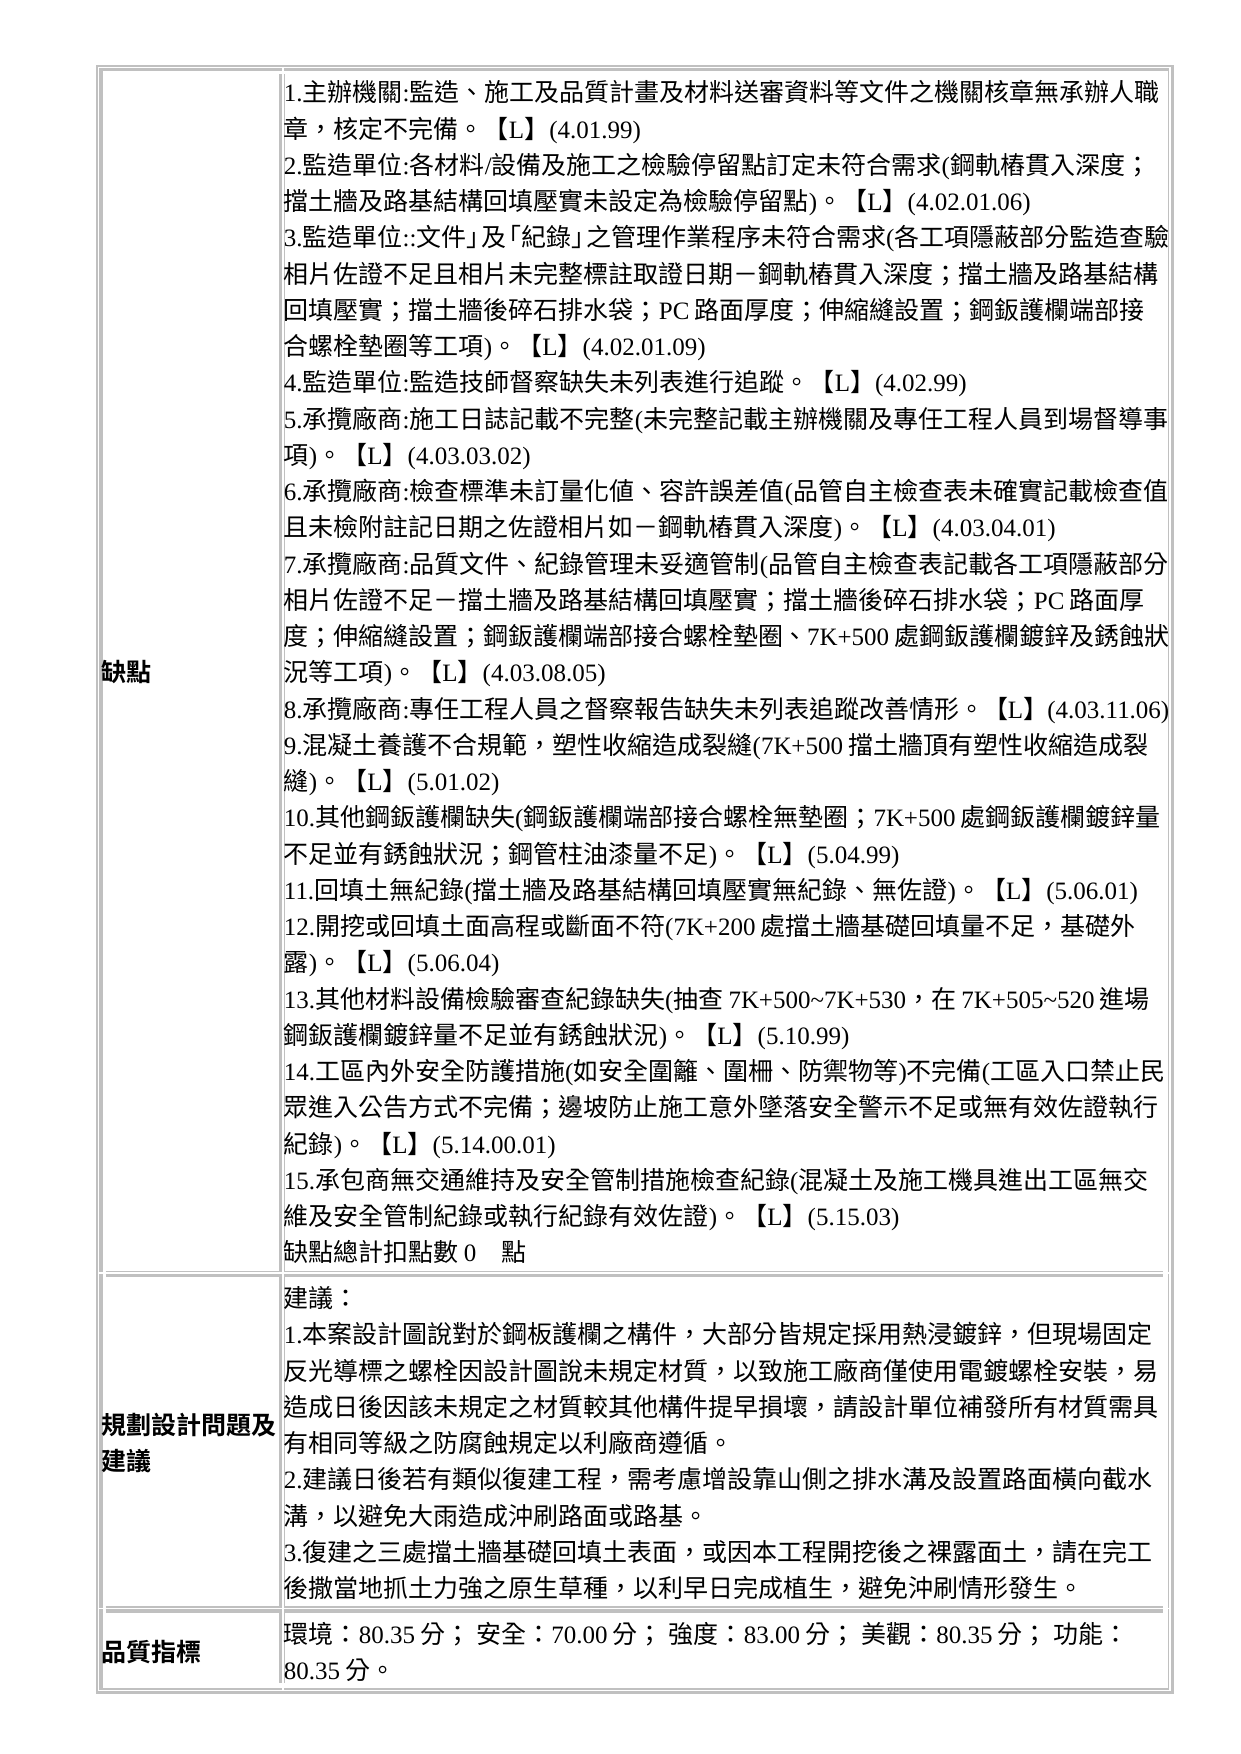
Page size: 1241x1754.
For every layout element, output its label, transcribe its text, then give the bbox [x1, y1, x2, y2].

table_cell 環境：80.35分； 安全：70.00分； 強度：83.00分； 美觀：80.35分； 功能：80.35分。 [282, 1606, 1171, 1688]
table_cell 缺點 [103, 71, 282, 1271]
table_cell 1.主辦機關:監造、施工及品質計畫及材料送審資料等文件之機關核章無承辦人職章，核定不完備。【L】(4.01.99) 2.監造單位:各材料/設備及施工之檢驗停留點訂定未符合需求(鋼軌樁貫入深度；擋土牆及路基結構回填壓實未設定為檢驗停留點)。【L】(4.02.01.06) 3.監造單位::文件」及「紀錄」之管理作業程序未符合需求(各工項隱蔽部分監造查驗相片佐證不足且相片未完整標註取證日期－鋼軌樁貫入深度；擋土牆及路基結構回填壓實；擋土牆後碎石排水袋；PC路面厚度；伸縮縫設置；鋼鈑護欄端部接合螺栓墊圈等工項)。【L】(4.02.01.09) 4.監造單位:監造技師督察缺失未列表進行追蹤。【L】(4.02.99) 5.承攬廠商:施工日誌記載不完整(未完整記載主辦機關及專任工程人員到場督導事項)。【L】(4.03.03.02) 6.承攬廠商:檢查標準未訂量化値、容許誤差值(品管自主檢查表未確實記載檢查值且未檢附註記日期之佐證相片如－鋼軌樁貫入深度)。【L】(4.03.04.01) 7.承攬廠商:品質文件、紀錄管理未妥適管制(品管自主檢查表記載各工項隱蔽部分相片佐證不足－擋土牆及路基結構回填壓實；擋土牆後碎石排水袋；PC路面厚度；伸縮縫設置；鋼鈑護欄端部接合螺栓墊圈、7K+500處鋼鈑護欄鍍鋅及銹蝕狀況等工項)。【L】(4.03.08.05) 8.承攬廠商:專任工程人員之督察報告缺失未列表追蹤改善情形。【L】(4.03.11.06) 9.混凝土養護不合規範，塑性收縮造成裂縫(7K+500擋土牆頂有塑性收縮造成裂縫)。【L】(5.01.02) 10.其他鋼鈑護欄缺失(鋼鈑護欄端部接合螺栓無墊圈；7K+500處鋼鈑護欄鍍鋅量不足並有銹蝕狀況；鋼管柱油漆量不足)。【L】(5.04.99) 11.回填土無紀錄(擋土牆及路基結構回填壓實無紀錄、無佐證)。【L】(5.06.01) 12.開挖或回填土面高程或斷面不符(7K+200處擋土牆基礎回填量不足，基礎外露)。【L】(5.06.04) 13.其他材料設備檢驗審查紀錄缺失(抽查7K+500~7K+530，在7K+505~520進場鋼鈑護欄鍍鋅量不足並有銹蝕狀況)。【L】(5.10.99) 14.工區內外安全防護措施(如安全圍籬、圍柵、防禦物等)不完備(工區入口禁止民眾進入公告方式不完備；邊坡防止施工意外墜落安全警示不足或無有效佐證執行紀錄)。【L】(5.14.00.01) 15.承包商無交通維持及安全管制措施檢查紀錄(混凝土及施工機具進出工區無交維及安全管制紀錄或執行紀錄有效佐證)。【L】(5.15.03) 缺點總計扣點數0 點 [282, 67, 1171, 1271]
table_cell 規劃設計問題及建議 [99, 1271, 282, 1606]
table_cell 品質指標 [99, 1606, 282, 1688]
table_cell 建議： 1.本案設計圖說對於鋼板護欄之構件，大部分皆規定採用熱浸鍍鋅，但現場固定反光導標之螺栓因設計圖說未規定材質，以致施工廠商僅使用電鍍螺栓安裝，易造成日後因該未規定之材質較其他構件提早損壞，請設計單位補發所有材質需具有相同等級之防腐蝕規定以利廠商遵循。 2.建議日後若有類似復建工程，需考慮增設靠山側之排水溝及設置路面橫向截水溝，以避免大雨造成沖刷路面或路基。 3.復建之三處擋土牆基礎回填土表面，或因本工程開挖後之裸露面土，請在完工後撒當地抓土力強之原生草種，以利早日完成植生，避免沖刷情形發生。 [282, 1271, 1171, 1606]
